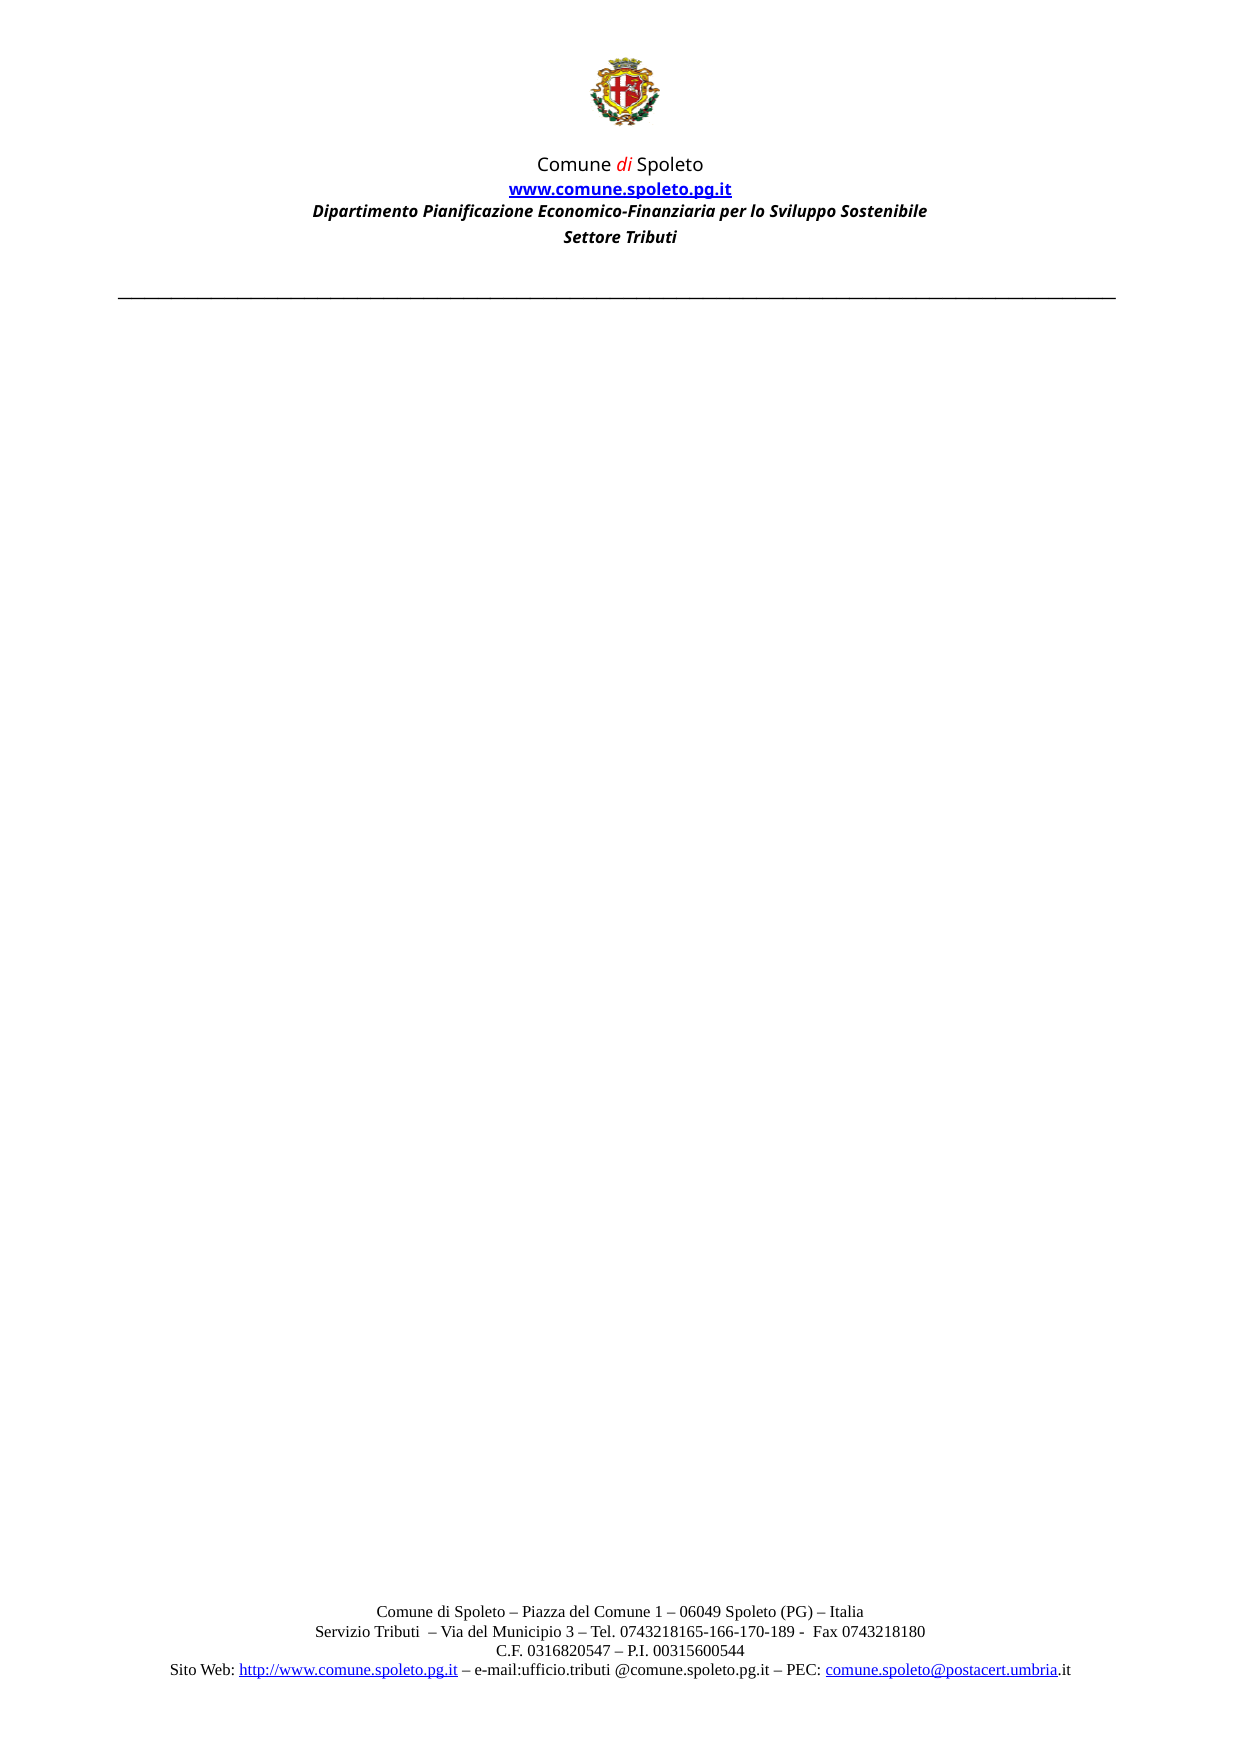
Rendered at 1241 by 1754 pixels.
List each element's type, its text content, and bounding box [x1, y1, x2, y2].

picture [587, 54, 660, 127]
text ___________________________________________________________________________ [118, 275, 1122, 299]
